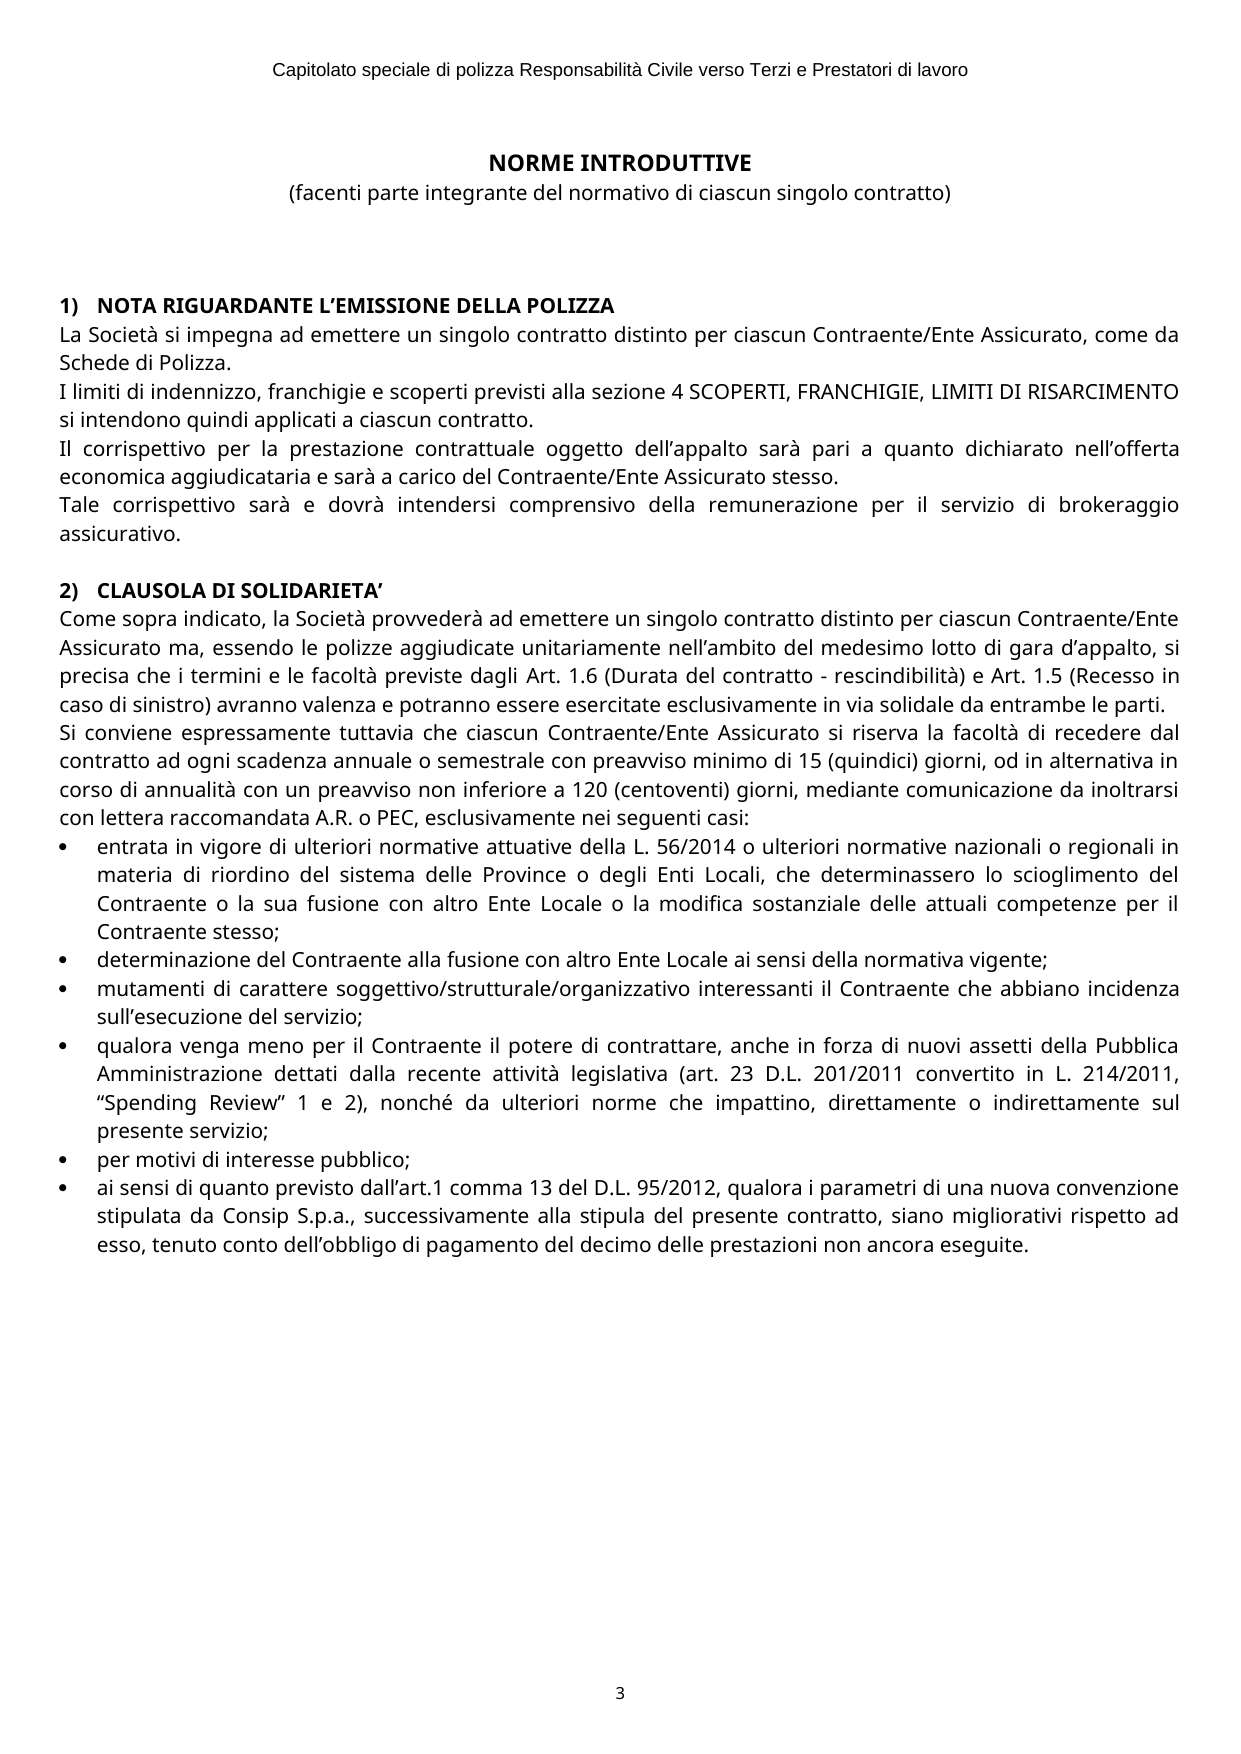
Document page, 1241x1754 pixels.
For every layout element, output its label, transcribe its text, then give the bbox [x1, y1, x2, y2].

list NOTA RIGUARDANTE L’EMISSIONE DELLA POLIZZA [59, 292, 1181, 320]
text (facenti parte integrante del normativo di ciascun singolo contratto) [59, 178, 1181, 206]
text I limiti di indennizzo, franchigie e scoperti previsti alla sezione 4 SCOPERTI, FRANCHIGIE, LIMITI DI RISARCIMENTO si intendono quindi applicati a ciascun contratto. [59, 377, 1181, 434]
list mutamenti di carattere soggettivo/strutturale/organizzativo interessanti il Contraente che abbiano incidenza sull’esecuzione del servizio; [59, 974, 1181, 1031]
list determinazione del Contraente alla fusione con altro Ente Locale ai sensi della normativa vigente; [59, 946, 1181, 974]
list per motivi di interesse pubblico; [59, 1145, 1181, 1173]
list entrata in vigore di ulteriori normative attuative della L. 56/2014 o ulteriori normative nazionali o regionali in materia di riordino del sistema delle Province o degli Enti Locali, che determinassero lo scioglimento del Contraente o la sua fusione con altro Ente Locale o la modifica sostanziale delle attuali competenze per il Contraente stesso; [59, 832, 1181, 946]
list CLAUSOLA DI SOLIDARIETA’ [59, 576, 1181, 604]
text NORME INTRODUTTIVE [59, 147, 1181, 178]
list ai sensi di quanto previsto dall’art.1 comma 13 del D.L. 95/2012, qualora i parametri di una nuova convenzione stipulata da Consip S.p.a., successivamente alla stipula del presente contratto, siano migliorativi rispetto ad esso, tenuto conto dell’obbligo di pagamento del decimo delle prestazioni non ancora eseguite. [59, 1173, 1181, 1258]
text Tale corrispettivo sarà e dovrà intendersi comprensivo della remunerazione per il servizio di brokeraggio assicurativo. [59, 491, 1181, 547]
text Il corrispettivo per la prestazione contrattuale oggetto dell’appalto sarà pari a quanto dichiarato nell’offerta economica aggiudicataria e sarà a carico del Contraente/Ente Assicurato stesso. [59, 434, 1181, 491]
text Come sopra indicato, la Società provvederà ad emettere un singolo contratto distinto per ciascun Contraente/Ente Assicurato ma, essendo le polizze aggiudicate unitariamente nell’ambito del medesimo lotto di gara d’appalto, si precisa che i termini e le facoltà previste dagli Art. 1.6 (Durata del contratto - rescindibilità) e Art. 1.5 (Recesso in caso di sinistro) avranno valenza e potranno essere esercitate esclusivamente in via solidale da entrambe le parti. [59, 604, 1181, 718]
list qualora venga meno per il Contraente il potere di contrattare, anche in forza di nuovi assetti della Pubblica Amministrazione dettati dalla recente attività legislativa (art. 23 D.L. 201/2011 convertito in L. 214/2011, “Spending Review” 1 e 2), nonché da ulteriori norme che impattino, direttamente o indirettamente sul presente servizio; [59, 1031, 1181, 1145]
text La Società si impegna ad emettere un singolo contratto distinto per ciascun Contraente/Ente Assicurato, come da Schede di Polizza. [59, 320, 1181, 377]
text Si conviene espressamente tuttavia che ciascun Contraente/Ente Assicurato si riserva la facoltà di recedere dal contratto ad ogni scadenza annuale o semestrale con preavviso minimo di 15 (quindici) giorni, od in alternativa in corso di annualità con un preavviso non inferiore a 120 (centoventi) giorni, mediante comunicazione da inoltrarsi con lettera raccomandata A.R. o PEC, esclusivamente nei seguenti casi: [59, 718, 1181, 832]
